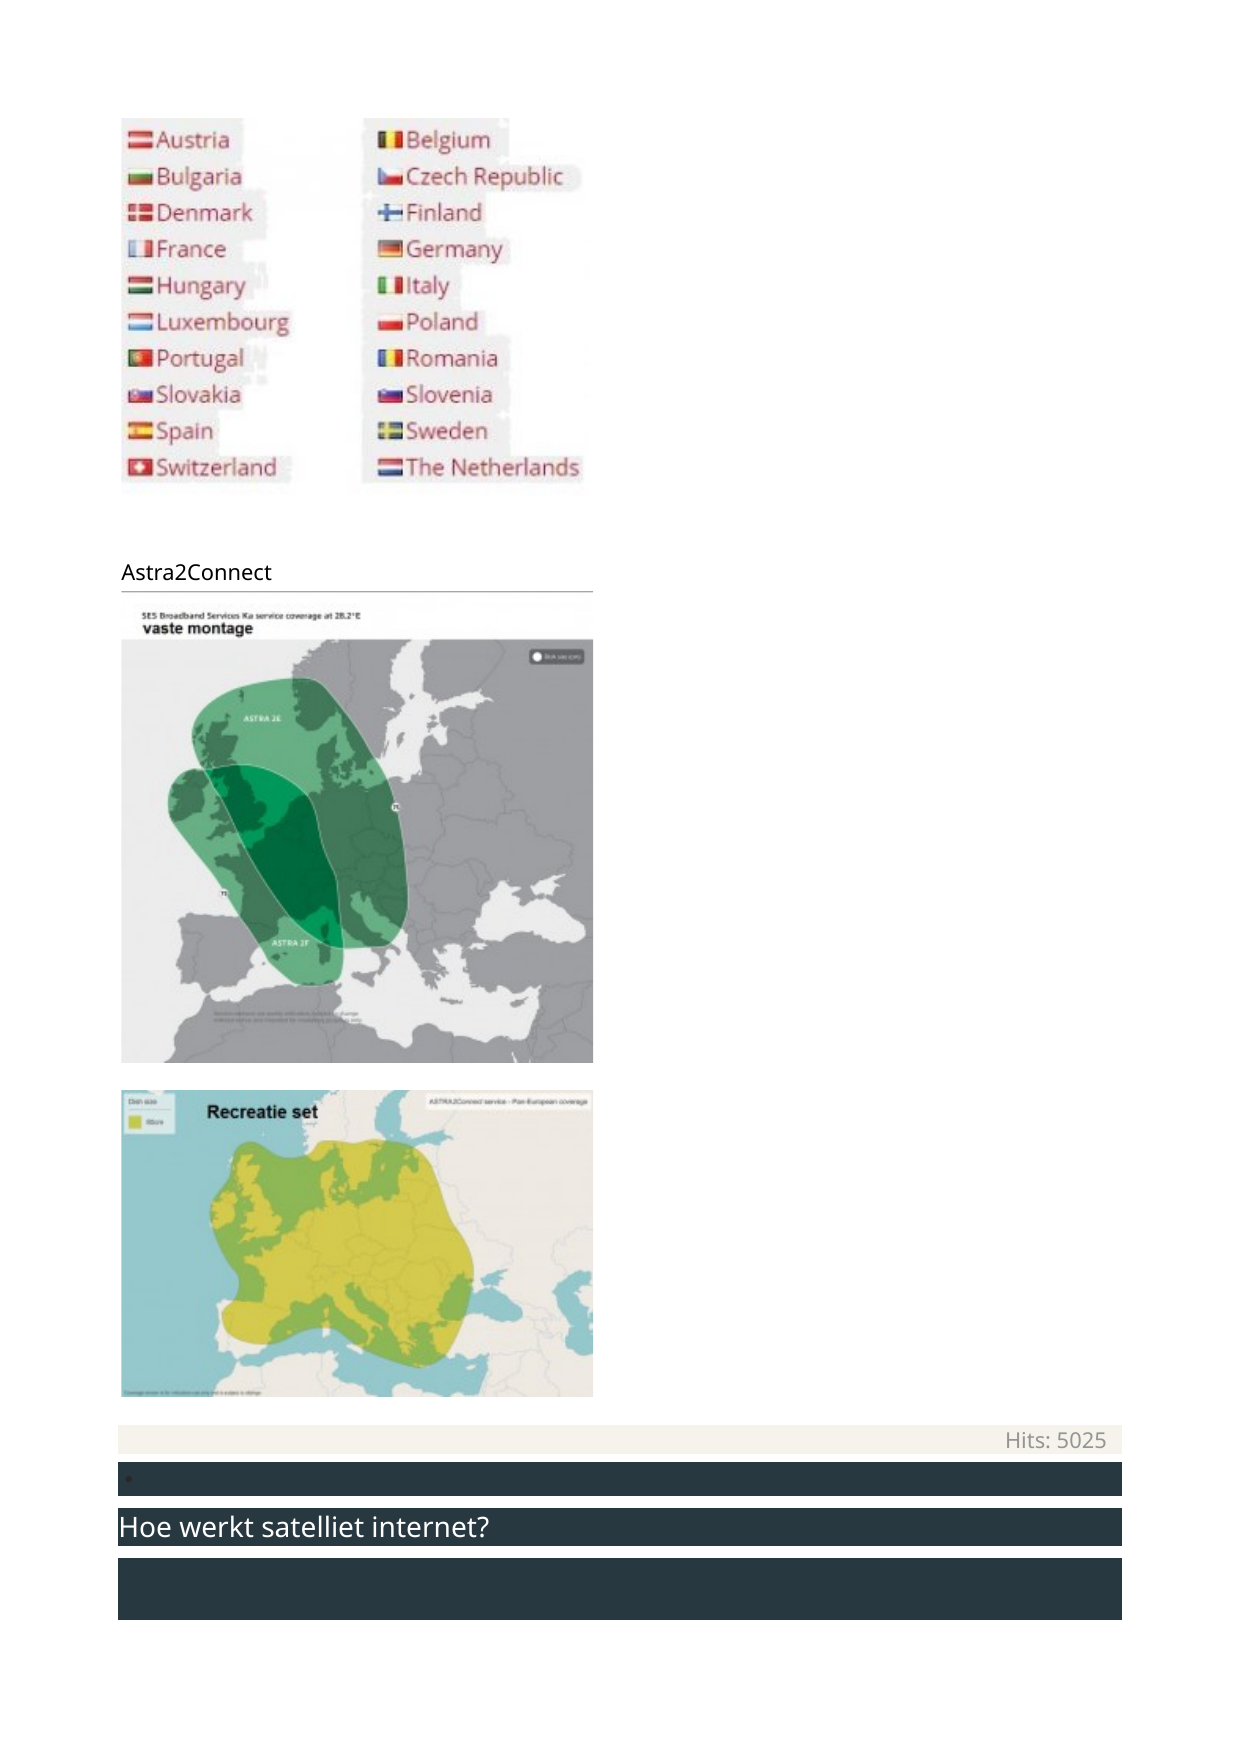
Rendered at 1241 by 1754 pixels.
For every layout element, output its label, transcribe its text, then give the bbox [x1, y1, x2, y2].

list Astra2Connect [121, 557, 1122, 587]
picture [121, 591, 594, 1063]
list Hoe werkt satelliet internet? [118, 1507, 1122, 1546]
list Hits: 5025 [129, 1425, 1106, 1454]
picture [121, 118, 590, 497]
picture [121, 1090, 594, 1397]
